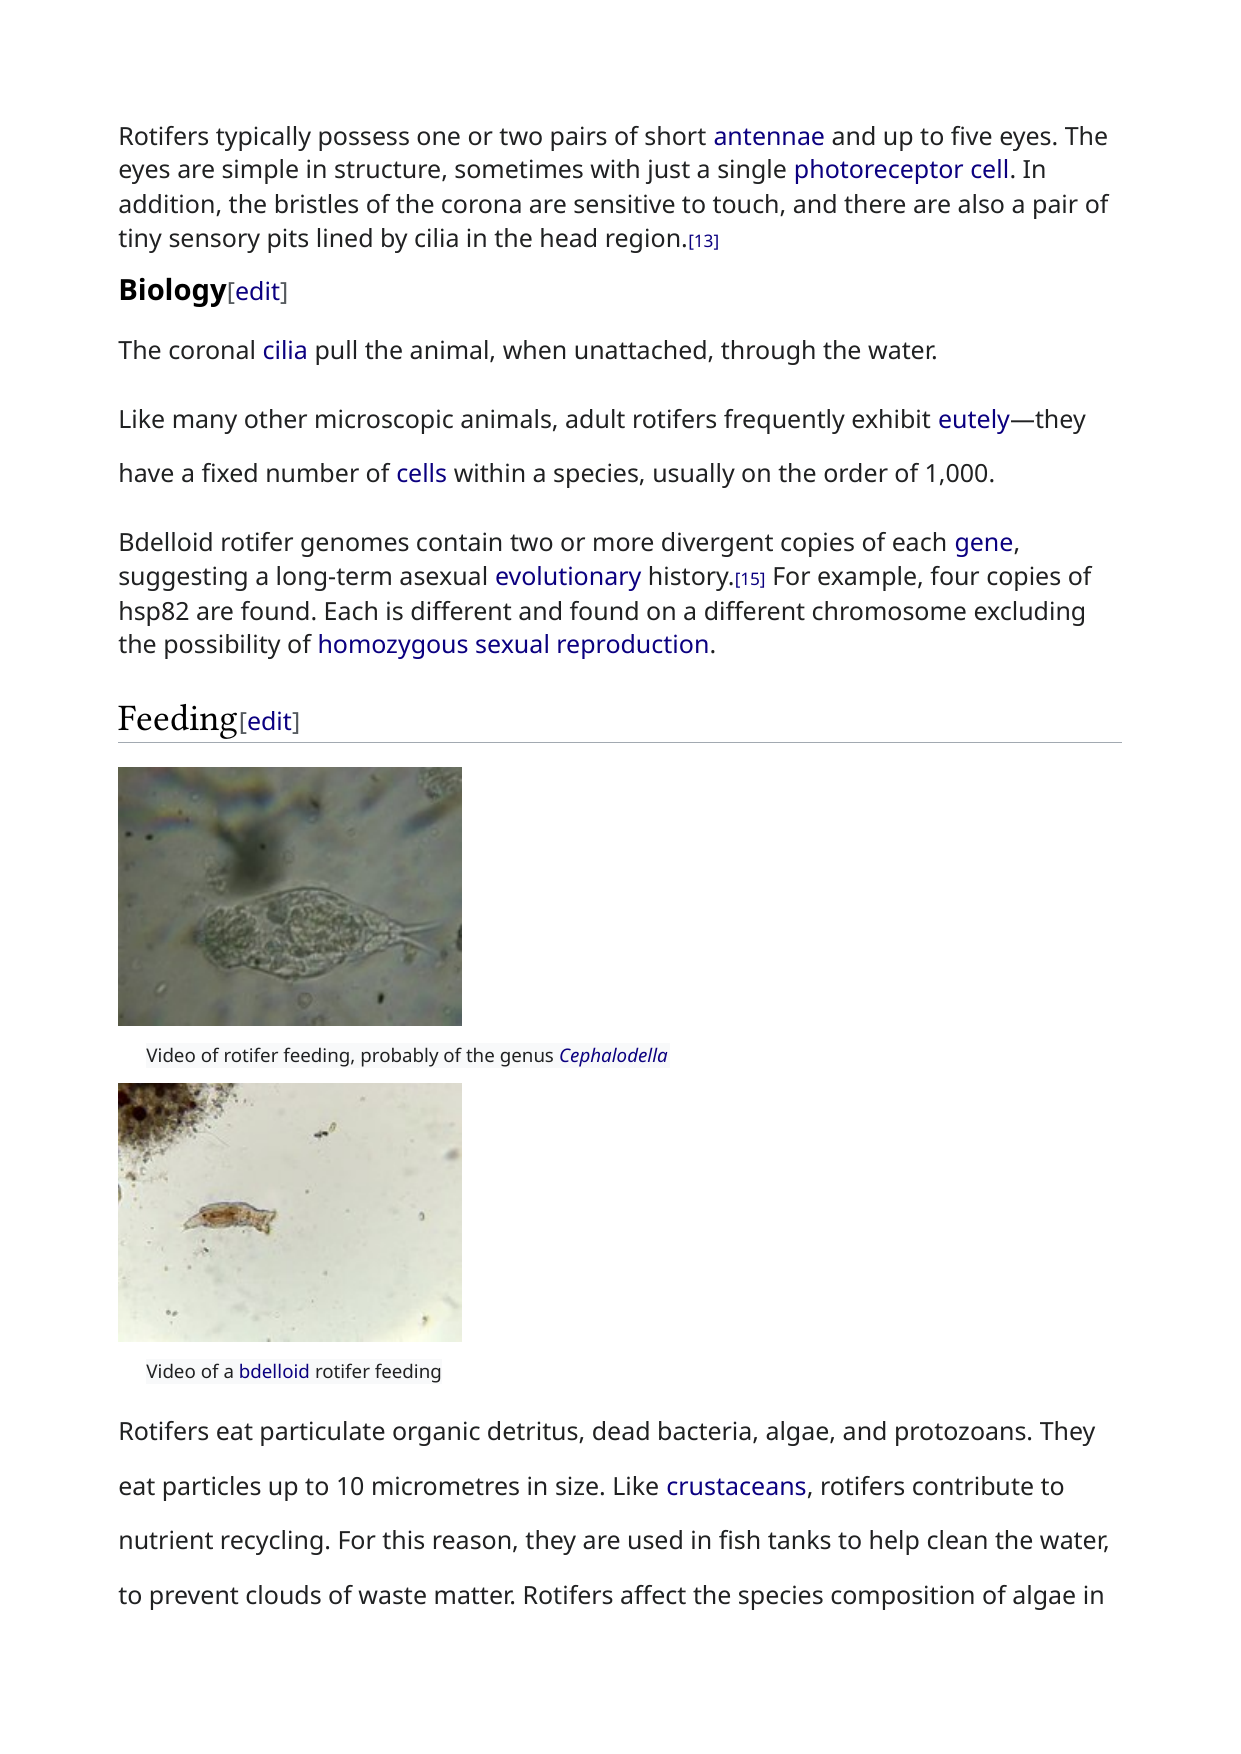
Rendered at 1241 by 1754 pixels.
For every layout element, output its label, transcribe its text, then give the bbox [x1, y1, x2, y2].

text Video of rotifer feeding, probably of the genus Cephalodella [123, 1043, 1122, 1068]
text Video of a bdelloid rotifer feeding [123, 1358, 1122, 1384]
text Rotifers eat particulate organic detritus, dead bacteria, algae, and protozoans. They eat particles up to 10 micrometres in size. Like crustaceans, rotifers contribute to nutrient recycling. For this reason, they are used in fish tanks to help clean the water, to prevent clouds of waste matter. Rotifers affect the species composition of algae in [118, 1414, 1122, 1611]
text Like many other microscopic animals, adult rotifers frequently exhibit eutely—they have a fixed number of cells within a species, usually on the order of 1,000. [118, 401, 1122, 490]
text Bdelloid rotifer genomes contain two or more divergent copies of each gene, suggesting a long-term asexual evolutionary history.[15] For example, four copies of hsp82 are found. Each is different and found on a different chromosome excluding the possibility of homozygous sexual reproduction. [118, 525, 1122, 661]
picture [118, 1083, 462, 1342]
subtitle Feeding[edit] [118, 697, 1122, 742]
subtitle Biology[edit] [118, 269, 1122, 309]
text The coronal cilia pull the animal, when unattached, through the water. [118, 332, 1122, 366]
picture [118, 767, 462, 1026]
text Rotifers typically possess one or two pairs of short antennae and up to five eyes. The eyes are simple in structure, sometimes with just a single photoreceptor cell. In addition, the bristles of the corona are sensitive to touch, and there are also a pair of tiny sensory pits lined by cilia in the head region.[13] [118, 118, 1122, 254]
